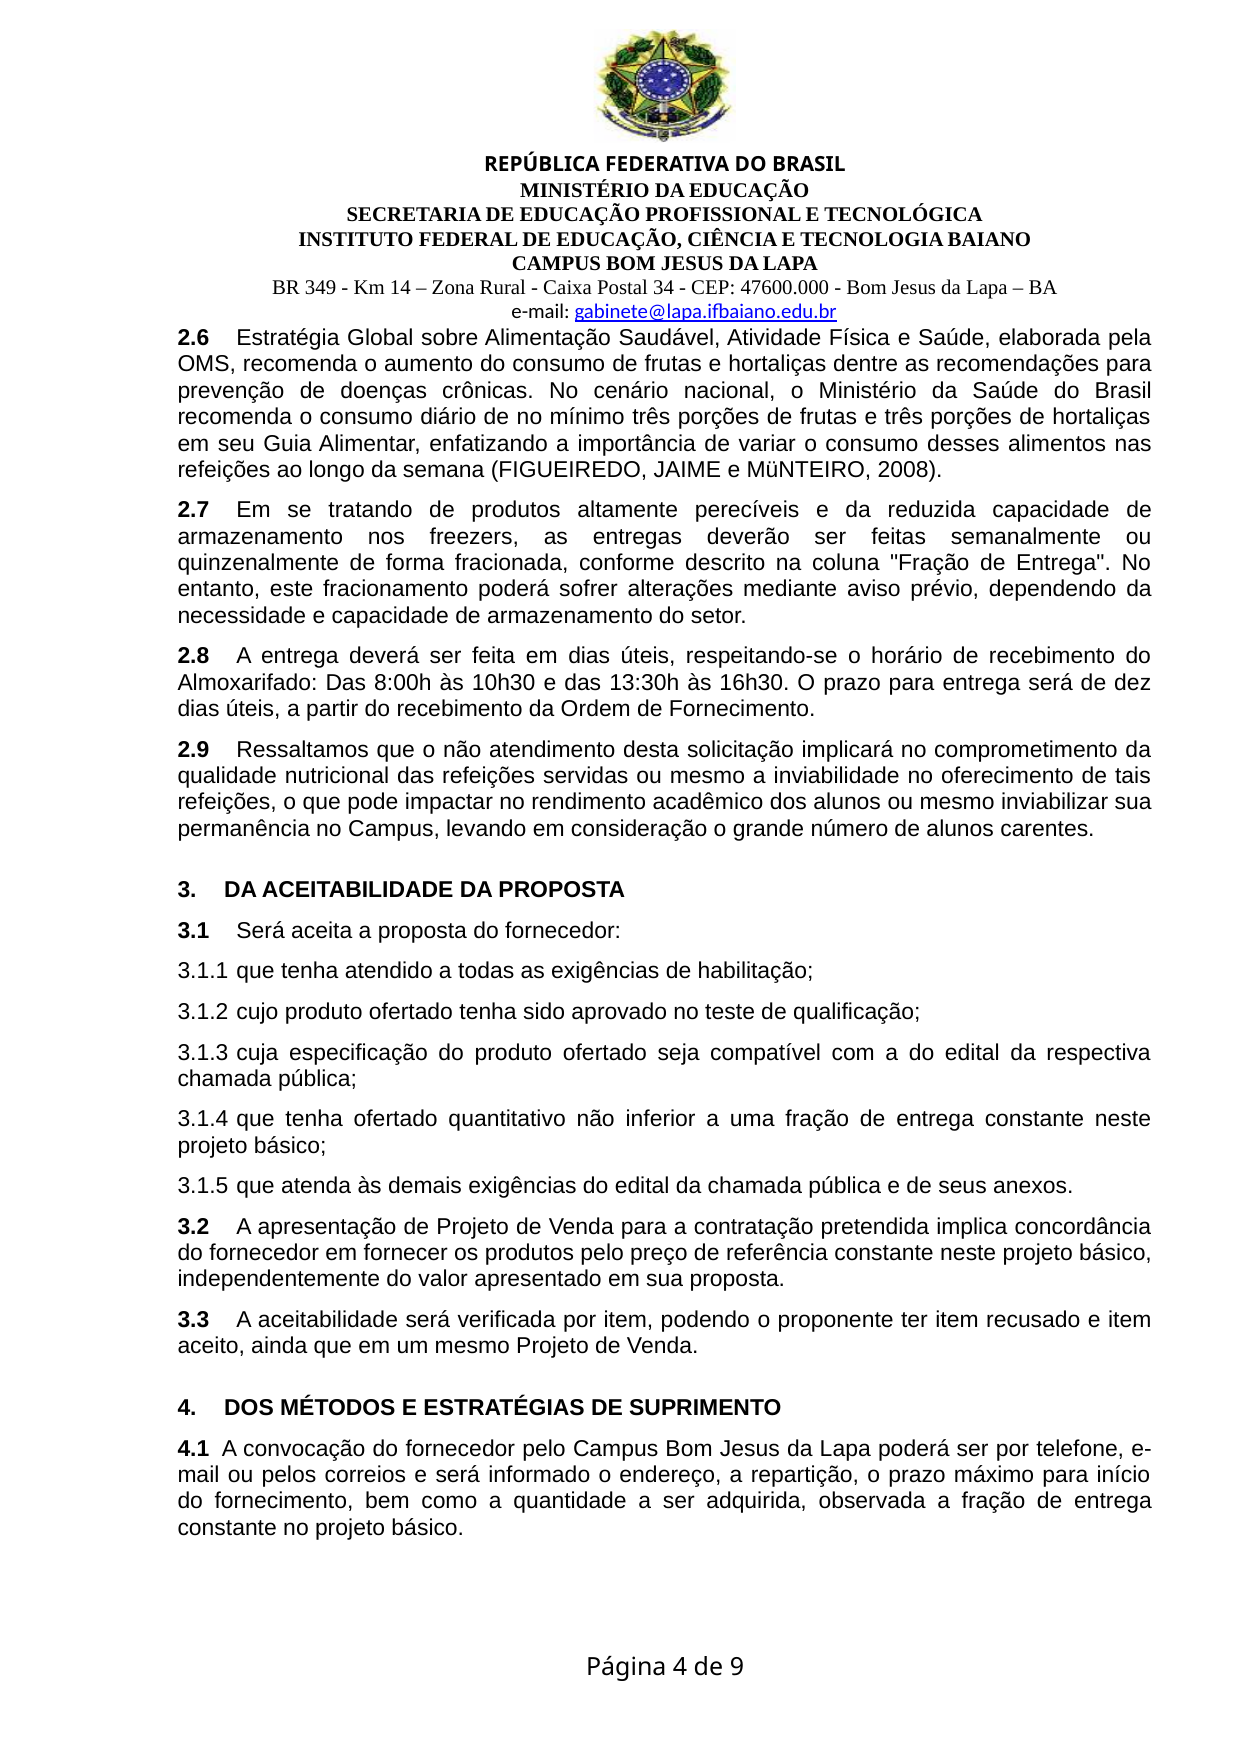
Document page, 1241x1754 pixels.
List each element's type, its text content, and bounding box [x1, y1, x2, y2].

text 3.1.4 que tenha ofertado quantitativo não inferior a uma fração de entrega constante neste projeto básico; [177, 1105, 1152, 1158]
text 3.2 A apresentação de Projeto de Venda para a contratação pretendida implica concordância do fornecedor em fornecer os produtos pelo preço de referência constante neste projeto básico, independentemente do valor apresentado em sua proposta. [177, 1213, 1152, 1292]
text 2.7 Em se tratando de produtos altamente perecíveis e da reduzida capacidade de armazenamento nos freezers, as entregas deverão ser feitas semanalmente ou quinzenalmente de forma fracionada, conforme descrito na coluna "Fração de Entrega". No entanto, este fracionamento poderá sofrer alterações mediante aviso prévio, dependendo da necessidade e capacidade de armazenamento do setor. [177, 496, 1152, 628]
text 3.1.3 cuja especificação do produto ofertado seja compatível com a do edital da respectiva chamada pública; [177, 1038, 1152, 1091]
subtitle 4. DOS MÉTODOS E ESTRATÉGIAS DE SUPRIMENTO [177, 1394, 1152, 1420]
text 3.1.5 que atenda às demais exigências do edital da chamada pública e de seus anexos. [177, 1172, 1152, 1198]
text 4.1 A convocação do fornecedor pelo Campus Bom Jesus da Lapa poderá ser por telefone, e-mail ou pelos correios e será informado o endereço, a repartição, o prazo máximo para início do fornecimento, bem como a quantidade a ser adquirida, observada a fração de entrega constante no projeto básico. [177, 1434, 1152, 1540]
text 3.1.1 que tenha atendido a todas as exigências de habilitação; [177, 957, 1152, 984]
text 2.6 Estratégia Global sobre Alimentação Saudável, Atividade Física e Saúde, elaborada pela OMS, recomenda o aumento do consumo de frutas e hortaliças dentre as recomendações para prevenção de doenças crônicas. No cenário nacional, o Ministério da Saúde do Brasil recomenda o consumo diário de no mínimo três porções de frutas e três porções de hortaliças em seu Guia Alimentar, enfatizando a importância de variar o consumo desses alimentos nas refeições ao longo da semana (FIGUEIREDO, JAIME e MüNTEIRO, 2008). [177, 324, 1152, 482]
text 3.1.2 cujo produto ofertado tenha sido aprovado no teste de qualificação; [177, 998, 1152, 1024]
text 2.8 A entrega deverá ser feita em dias úteis, respeitando-se o horário de recebimento do Almoxarifado: Das 8:00h às 10h30 e das 13:30h às 16h30. O prazo para entrega será de dez dias úteis, a partir do recebimento da Ordem de Fornecimento. [177, 642, 1152, 721]
text 2.9 Ressaltamos que o não atendimento desta solicitação implicará no comprometimento da qualidade nutricional das refeições servidas ou mesmo a inviabilidade no oferecimento de tais refeições, o que pode impactar no rendimento acadêmico dos alunos ou mesmo inviabilizar sua permanência no Campus, levando em consideração o grande número de alunos carentes. [177, 736, 1152, 841]
subtitle 3. DA ACEITABILIDADE DA PROPOSTA [177, 876, 1152, 903]
picture [593, 29, 736, 143]
text 3.3 A aceitabilidade será verificada por item, podendo o proponente ter item recusado e item aceito, ainda que em um mesmo Projeto de Venda. [177, 1306, 1152, 1359]
text 3.1 Será aceita a proposta do fornecedor: [177, 917, 1152, 943]
